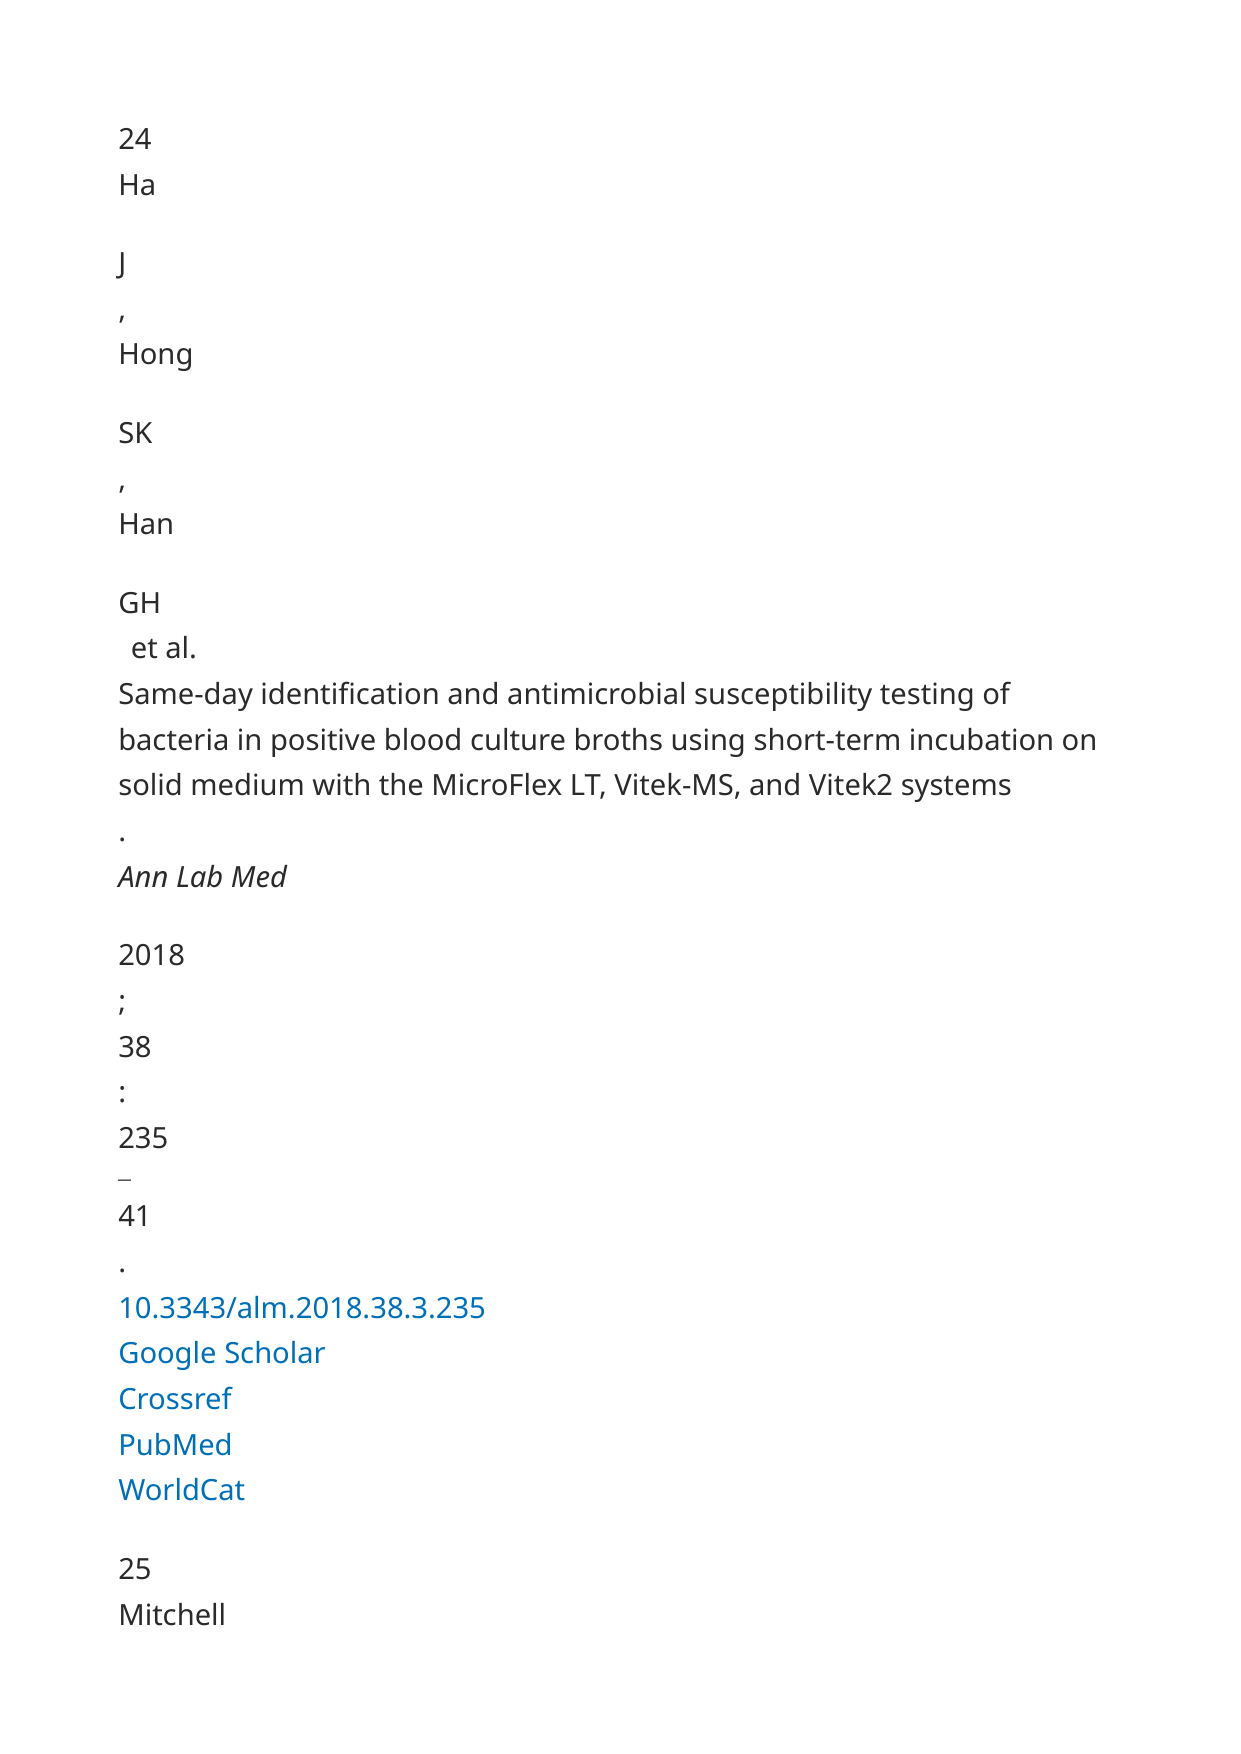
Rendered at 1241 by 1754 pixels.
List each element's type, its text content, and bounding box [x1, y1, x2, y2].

text : [118, 1071, 1122, 1111]
text Mitchell [118, 1594, 1122, 1633]
text Crossref [118, 1378, 1122, 1418]
text 10.3343/alm.2018.38.3.235 [118, 1287, 1122, 1327]
text . [118, 1241, 1122, 1281]
text 235 [118, 1117, 1122, 1157]
text 38 [118, 1026, 1122, 1066]
text WorldCat [118, 1469, 1122, 1509]
text Han [118, 503, 1122, 543]
text SK [118, 412, 1122, 452]
text J [118, 242, 1122, 282]
text 25 [118, 1548, 1122, 1588]
text , [118, 288, 1122, 328]
text . [118, 810, 1122, 850]
text ; [118, 980, 1122, 1020]
text Same-day identification and antimicrobial susceptibility testing of bacteria in positive blood culture broths using short-term incubation on solid medium with the MicroFlex LT, Vitek-MS, and Vitek2 systems [118, 673, 1122, 804]
text 41 [118, 1196, 1122, 1235]
text Google Scholar [118, 1333, 1122, 1372]
text et al. [118, 628, 1122, 667]
text Hong [118, 334, 1122, 373]
text Ann Lab Med [118, 856, 1122, 896]
text PubMed [118, 1424, 1122, 1463]
text , [118, 458, 1122, 498]
text 24 [118, 118, 1122, 158]
text 2018 [118, 934, 1122, 974]
text – [118, 1163, 1122, 1191]
text Ha [118, 164, 1122, 203]
text GH [118, 582, 1122, 622]
